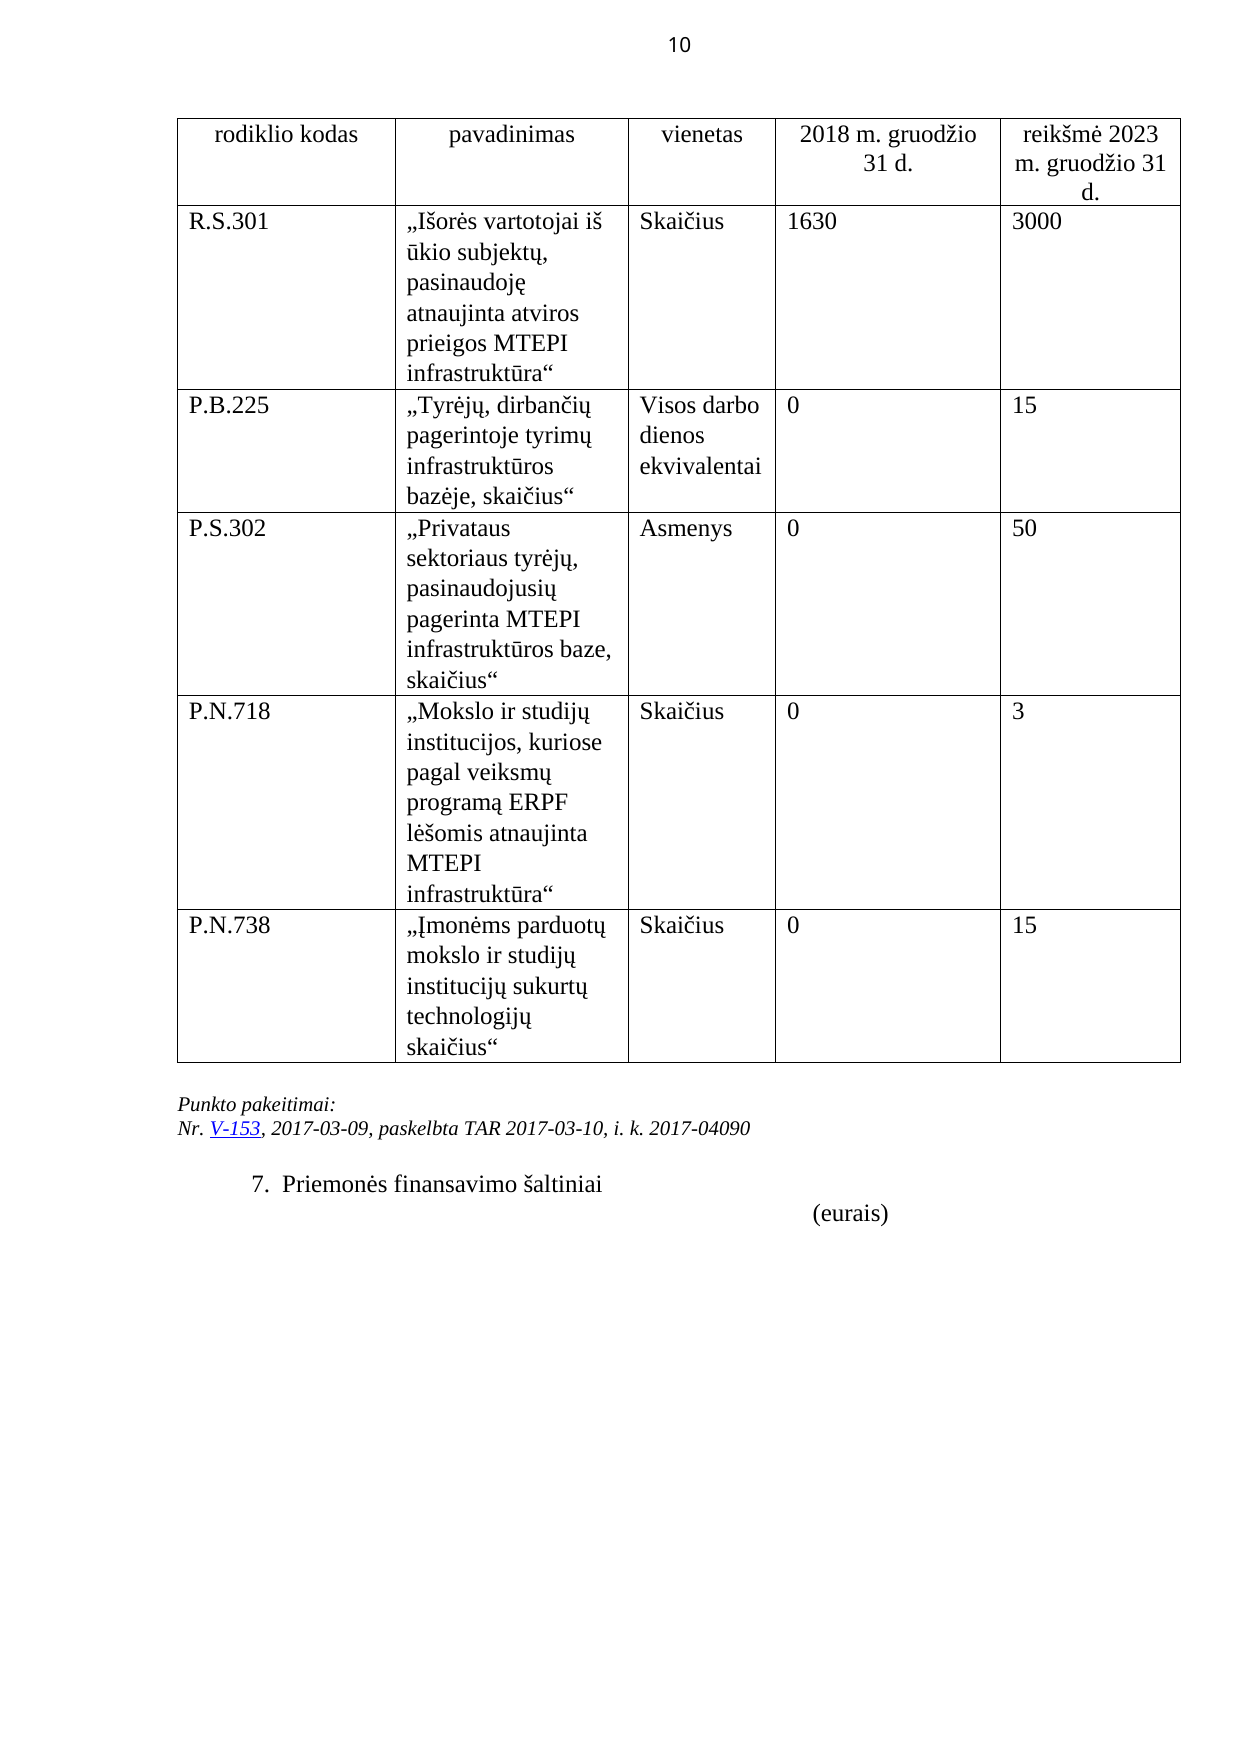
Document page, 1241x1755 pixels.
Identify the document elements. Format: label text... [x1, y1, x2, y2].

table_cell „Tyrėjų, dirbančių pagerintoje tyrimų infrastruktūros bazėje, skaičius“ [396, 390, 628, 512]
table_cell P.B.225 [178, 390, 395, 512]
table_header 2018 m. gruodžio 31 d. [776, 119, 1000, 205]
table_cell 15 [1001, 390, 1180, 512]
table_cell 1630 [776, 206, 1000, 389]
table_cell P.N.738 [178, 910, 395, 1062]
table_cell 0 [776, 513, 1000, 695]
table_header rodiklio kodas [178, 119, 395, 205]
table_cell „Išorės vartotojai iš ūkio subjektų, pasinaudoję atnaujinta atviros prieigos MTEPI infrastruktūra“ [396, 206, 628, 389]
table_cell 0 [776, 696, 1000, 909]
table_cell 15 [1001, 910, 1180, 1062]
table_cell Asmenys [629, 513, 775, 695]
text Nr. V-153, 2017-03-09, paskelbta TAR 2017-03-10, i. k. 2017-04090 [177, 1116, 1181, 1140]
table_cell 3000 [1001, 206, 1180, 389]
table_cell 50 [1001, 513, 1180, 695]
table_cell Skaičius [629, 696, 775, 909]
table_cell „Įmonėms parduotų mokslo ir studijų institucijų sukurtų technologijų skaičius“ [396, 910, 628, 1062]
table_cell P.S.302 [178, 513, 395, 695]
table_header pavadinimas [396, 119, 628, 205]
table_cell Visos darbo dienos ekvivalentai [629, 390, 775, 512]
table_cell R.S.301 [178, 206, 395, 389]
table_cell Skaičius [629, 910, 775, 1062]
text 7. Priemonės finansavimo šaltiniai [251, 1169, 1181, 1198]
table_cell 0 [776, 910, 1000, 1062]
table_cell Skaičius [629, 206, 775, 389]
table_header vienetas [629, 119, 775, 205]
table_cell P.N.718 [178, 696, 395, 909]
table_cell 3 [1001, 696, 1180, 909]
table_header reikšmė 2023 m. gruodžio 31 d. [1001, 119, 1180, 205]
table_cell „Privataus sektoriaus tyrėjų, pasinaudojusių pagerinta MTEPI infrastruktūros baze, skaičius“ [396, 513, 628, 695]
table_cell 0 [776, 390, 1000, 512]
text (eurais) [177, 1198, 904, 1226]
text Punkto pakeitimai: [177, 1092, 1181, 1116]
table_cell „Mokslo ir studijų institucijos, kuriose pagal veiksmų programą ERPF lėšomis atnaujinta MTEPI infrastruktūra“ [396, 696, 628, 909]
